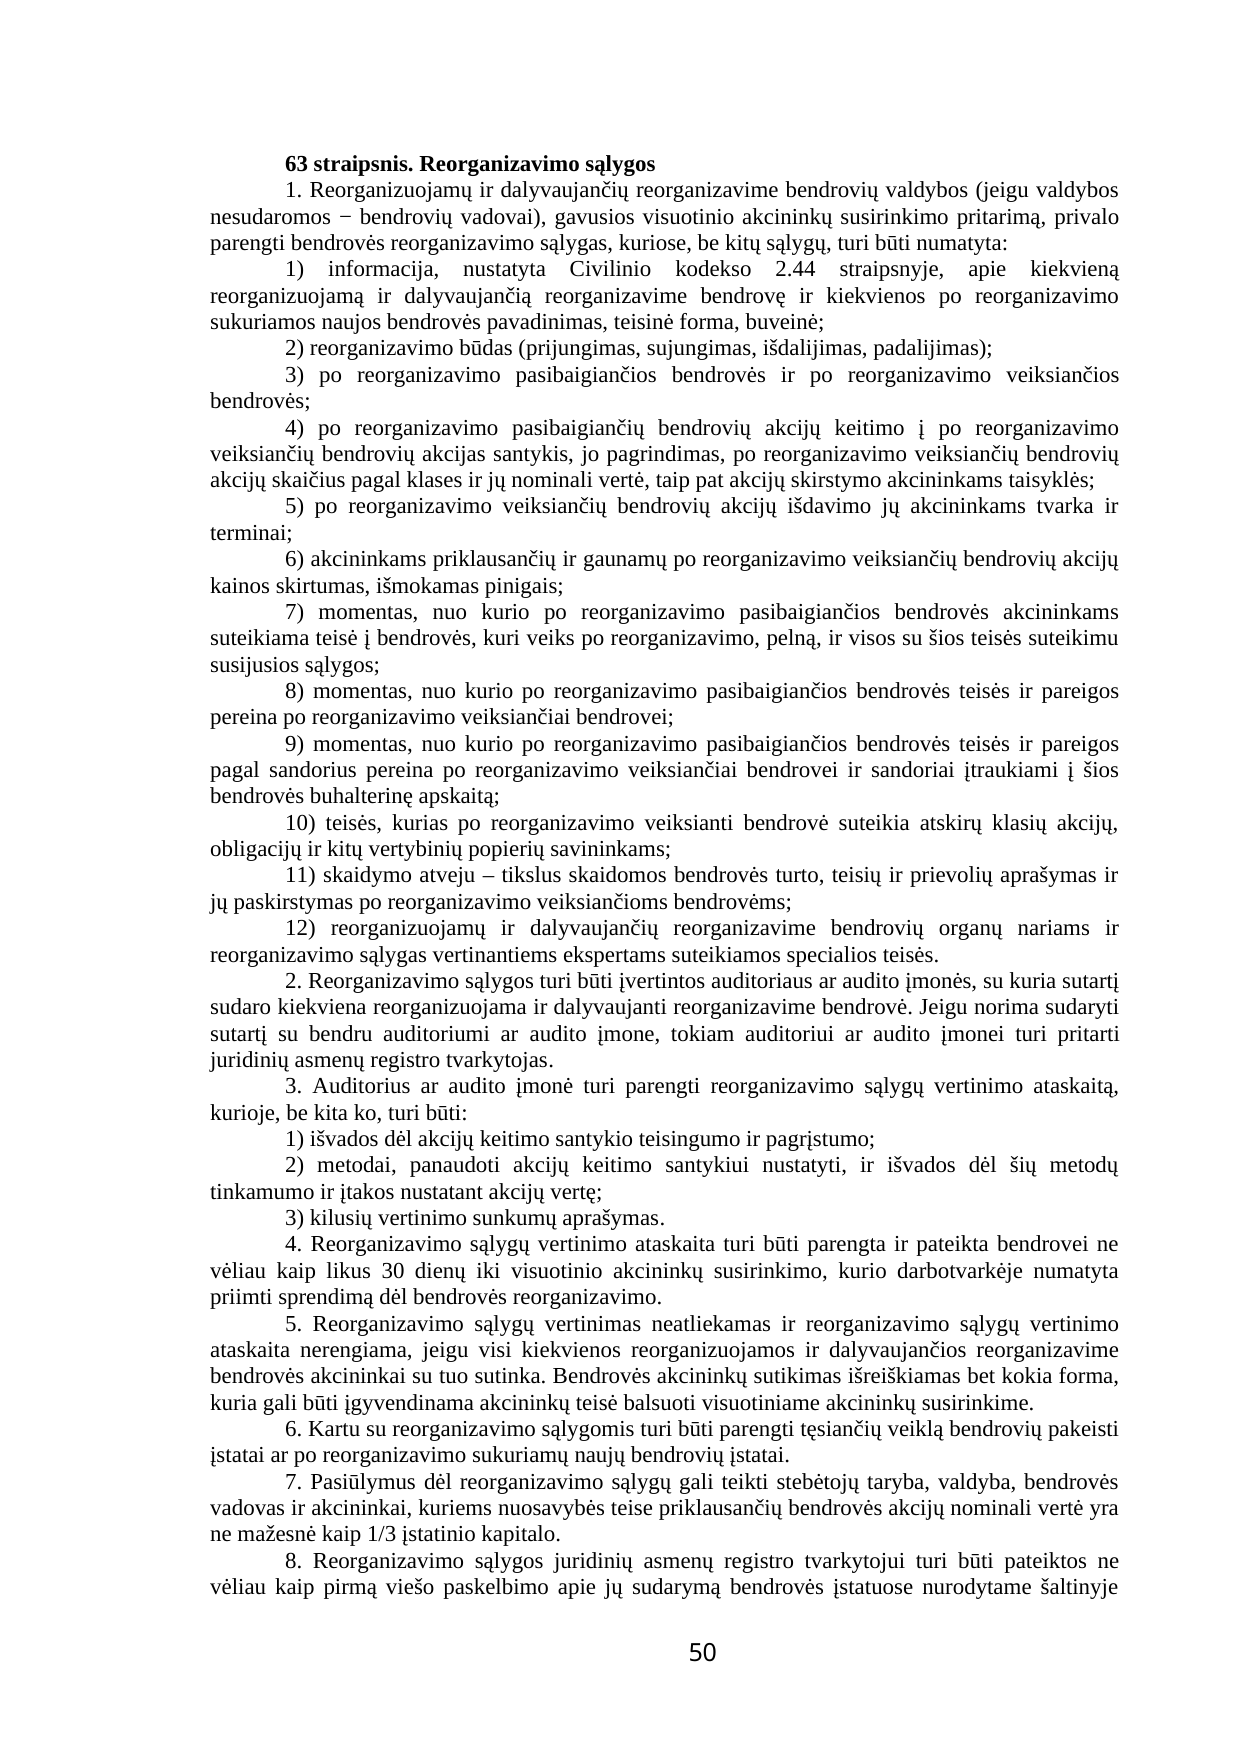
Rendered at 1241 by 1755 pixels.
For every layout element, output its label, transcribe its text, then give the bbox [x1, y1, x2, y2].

text 1. Reorganizuojamų ir dalyvaujančių reorganizavime bendrovių valdybos (jeigu valdybos nesudaromos − bendrovių vadovai), gavusios visuotinio akcininkų susirinkimo pritarimą, privalo parengti bendrovės reorganizavimo sąlygas, kuriose, be kitų sąlygų, turi būti numatyta: [210, 176, 1120, 255]
text 9) momentas, nuo kurio po reorganizavimo pasibaigiančios bendrovės teisės ir pareigos pagal sandorius pereina po reorganizavimo veiksiančiai bendrovei ir sandoriai įtraukiami į šios bendrovės buhalterinę apskaitą; [210, 730, 1120, 809]
text 3) po reorganizavimo pasibaigiančios bendrovės ir po reorganizavimo veiksiančios bendrovės; [210, 361, 1120, 413]
text 12) reorganizuojamų ir dalyvaujančių reorganizavime bendrovių organų nariams ir reorganizavimo sąlygas vertinantiems ekspertams suteikiamos specialios teisės. [210, 914, 1120, 967]
text 3. Auditorius ar audito įmonė turi parengti reorganizavimo sąlygų vertinimo ataskaitą, kurioje, be kita ko, turi būti: [210, 1072, 1120, 1125]
text 5) po reorganizavimo veiksiančių bendrovių akcijų išdavimo jų akcininkams tvarka ir terminai; [210, 493, 1120, 545]
text 7) momentas, nuo kurio po reorganizavimo pasibaigiančios bendrovės akcininkams suteikiama teisė į bendrovės, kuri veiks po reorganizavimo, pelną, ir visos su šios teisės suteikimu susijusios sąlygos; [210, 598, 1120, 677]
text 4) po reorganizavimo pasibaigiančių bendrovių akcijų keitimo į po reorganizavimo veiksiančių bendrovių akcijas santykis, jo pagrindimas, po reorganizavimo veiksiančių bendrovių akcijų skaičius pagal klases ir jų nominali vertė, taip pat akcijų skirstymo akcininkams taisyklės; [210, 413, 1120, 493]
text 6) akcininkams priklausančių ir gaunamų po reorganizavimo veiksiančių bendrovių akcijų kainos skirtumas, išmokamas pinigais; [210, 545, 1120, 598]
text 7. Pasiūlymus dėl reorganizavimo sąlygų gali teikti stebėtojų taryba, valdyba, bendrovės vadovas ir akcininkai, kuriems nuosavybės teise priklausančių bendrovės akcijų nominali vertė yra ne mažesnė kaip 1/3 įstatinio kapitalo. [210, 1468, 1120, 1547]
text 2. Reorganizavimo sąlygos turi būti įvertintos auditoriaus ar audito įmonės, su kuria sutartį sudaro kiekviena reorganizuojama ir dalyvaujanti reorganizavime bendrovė. Jeigu norima sudaryti sutartį su bendru auditoriumi ar audito įmone, tokiam auditoriui ar audito įmonei turi pritarti juridinių asmenų registro tvarkytojas. [210, 967, 1120, 1072]
text 3) kilusių vertinimo sunkumų aprašymas. [210, 1204, 1120, 1231]
text 2) reorganizavimo būdas (prijungimas, sujungimas, išdalijimas, padalijimas); [210, 334, 1120, 361]
text 63 straipsnis. Reorganizavimo sąlygos [210, 150, 1120, 176]
text 10) teisės, kurias po reorganizavimo veiksianti bendrovė suteikia atskirų klasių akcijų, obligacijų ir kitų vertybinių popierių savininkams; [210, 809, 1120, 862]
text 1) informacija, nustatyta Civilinio kodekso 2.44 straipsnyje, apie kiekvieną reorganizuojamą ir dalyvaujančią reorganizavime bendrovę ir kiekvienos po reorganizavimo sukuriamos naujos bendrovės pavadinimas, teisinė forma, buveinė; [210, 255, 1120, 334]
text 11) skaidymo atveju – tikslus skaidomos bendrovės turto, teisių ir prievolių aprašymas ir jų paskirstymas po reorganizavimo veiksiančioms bendrovėms; [210, 862, 1120, 914]
text 2) metodai, panaudoti akcijų keitimo santykiui nustatyti, ir išvados dėl šių metodų tinkamumo ir įtakos nustatant akcijų vertę; [210, 1151, 1120, 1204]
text 8) momentas, nuo kurio po reorganizavimo pasibaigiančios bendrovės teisės ir pareigos pereina po reorganizavimo veiksiančiai bendrovei; [210, 677, 1120, 730]
text 1) išvados dėl akcijų keitimo santykio teisingumo ir pagrįstumo; [210, 1125, 1120, 1151]
text 4. Reorganizavimo sąlygų vertinimo ataskaita turi būti parengta ir pateikta bendrovei ne vėliau kaip likus 30 dienų iki visuotinio akcininkų susirinkimo, kurio darbotvarkėje numatyta priimti sprendimą dėl bendrovės reorganizavimo. [210, 1231, 1120, 1309]
text 6. Kartu su reorganizavimo sąlygomis turi būti parengti tęsiančių veiklą bendrovių pakeisti įstatai ar po reorganizavimo sukuriamų naujų bendrovių įstatai. [210, 1415, 1120, 1468]
text 5. Reorganizavimo sąlygų vertinimas neatliekamas ir reorganizavimo sąlygų vertinimo ataskaita nerengiama, jeigu visi kiekvienos reorganizuojamos ir dalyvaujančios reorganizavime bendrovės akcininkai su tuo sutinka. Bendrovės akcininkų sutikimas išreiškiamas bet kokia forma, kuria gali būti įgyvendinama akcininkų teisė balsuoti visuotiniame akcininkų susirinkime. [210, 1309, 1120, 1415]
text 8. Reorganizavimo sąlygos juridinių asmenų registro tvarkytojui turi būti pateiktos ne vėliau kaip pirmą viešo paskelbimo apie jų sudarymą bendrovės įstatuose nurodytame šaltinyje [210, 1547, 1120, 1599]
